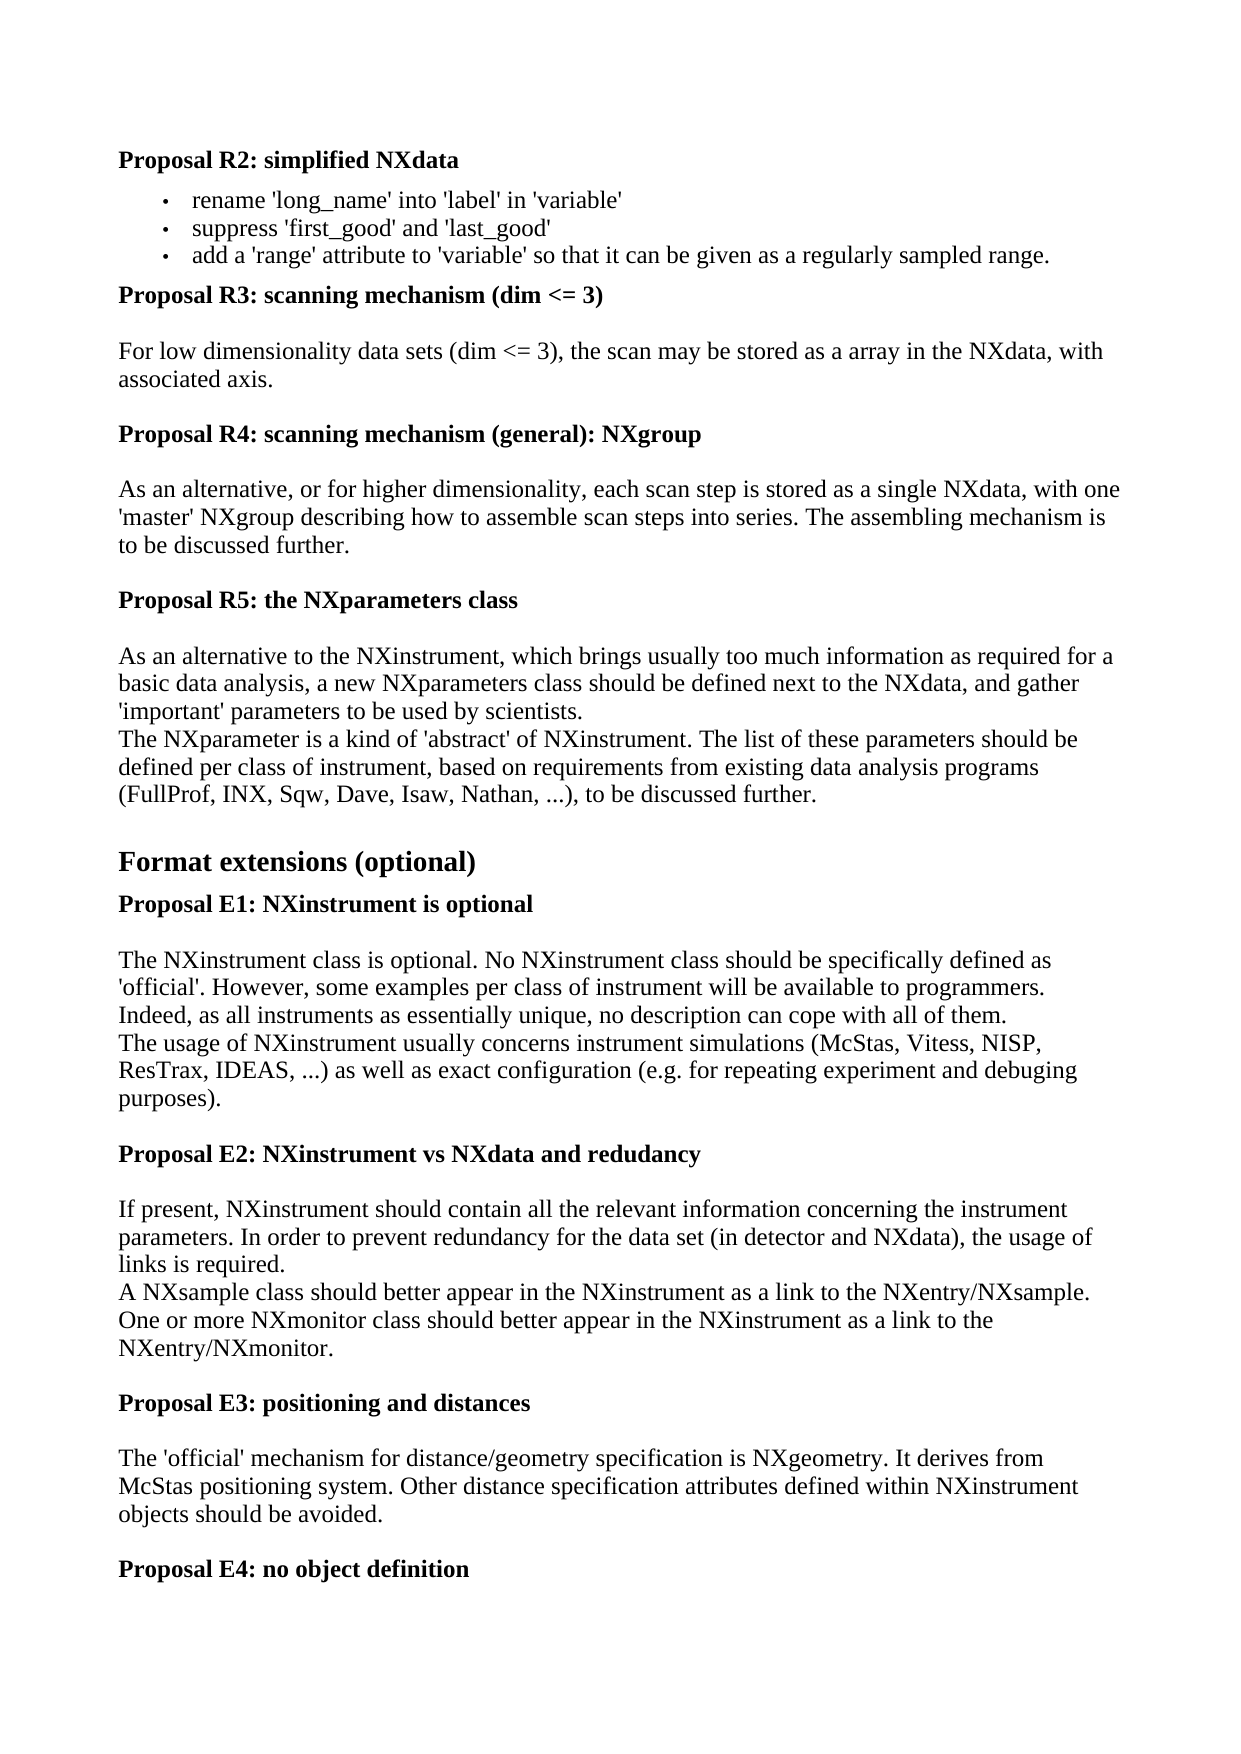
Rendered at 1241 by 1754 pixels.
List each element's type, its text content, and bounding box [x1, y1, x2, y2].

text Proposal R2: simplified NXdata [118, 118, 1122, 173]
list add a 'range' attribute to 'variable' so that it can be given as a regularly sampled range. [162, 241, 1122, 269]
list rename 'long_name' into 'label' in 'variable' [162, 186, 1122, 214]
text Proposal E1: NXinstrument is optional The NXinstrument class is optional. No NXinstrument class should be specifically defined as 'official'. However, some examples per class of instrument will be available to programmers. Indeed, as all instruments as essentially unique, no description can cope with all of them. The usage of NXinstrument usually concerns instrument simulations (McStas, Vitess, NISP, ResTrax, IDEAS, ...) as well as exact configuration (e.g. for repeating experiment and debuging purposes). Proposal E2: NXinstrument vs NXdata and redudancy If present, NXinstrument should contain all the relevant information concerning the instrument parameters. In order to prevent redundancy for the data set (in detector and NXdata), the usage of links is required. A NXsample class should better appear in the NXinstrument as a link to the NXentry/NXsample. One or more NXmonitor class should better appear in the NXinstrument as a link to the NXentry/NXmonitor. Proposal E3: positioning and distances The 'official' mechanism for distance/geometry specification is NXgeometry. It derives from McStas positioning system. Other distance specification attributes defined within NXinstrument objects should be avoided. Proposal E4: no object definition [118, 890, 1122, 1611]
list suppress 'first_good' and 'last_good' [162, 214, 1122, 241]
text Proposal R3: scanning mechanism (dim <= 3) For low dimensionality data sets (dim <= 3), the scan may be stored as a array in the NXdata, with associated axis. Proposal R4: scanning mechanism (general): NXgroup As an alternative, or for higher dimensionality, each scan step is stored as a single NXdata, with one 'master' NXgroup describing how to assemble scan steps into series. The assembling mechanism is to be discussed further. Proposal R5: the NXparameters class As an alternative to the NXinstrument, which brings usually too much information as required for a basic data analysis, a new NXparameters class should be defined next to the NXdata, and gather 'important' parameters to be used by scientists. The NXparameter is a kind of 'abstract' of NXinstrument. The list of these parameters should be defined per class of instrument, based on requirements from existing data analysis programs (FullProf, INX, Sqw, Dave, Isaw, Nathan, ...), to be discussed further. [118, 282, 1122, 808]
subtitle Format extensions (optional) [118, 846, 1122, 878]
